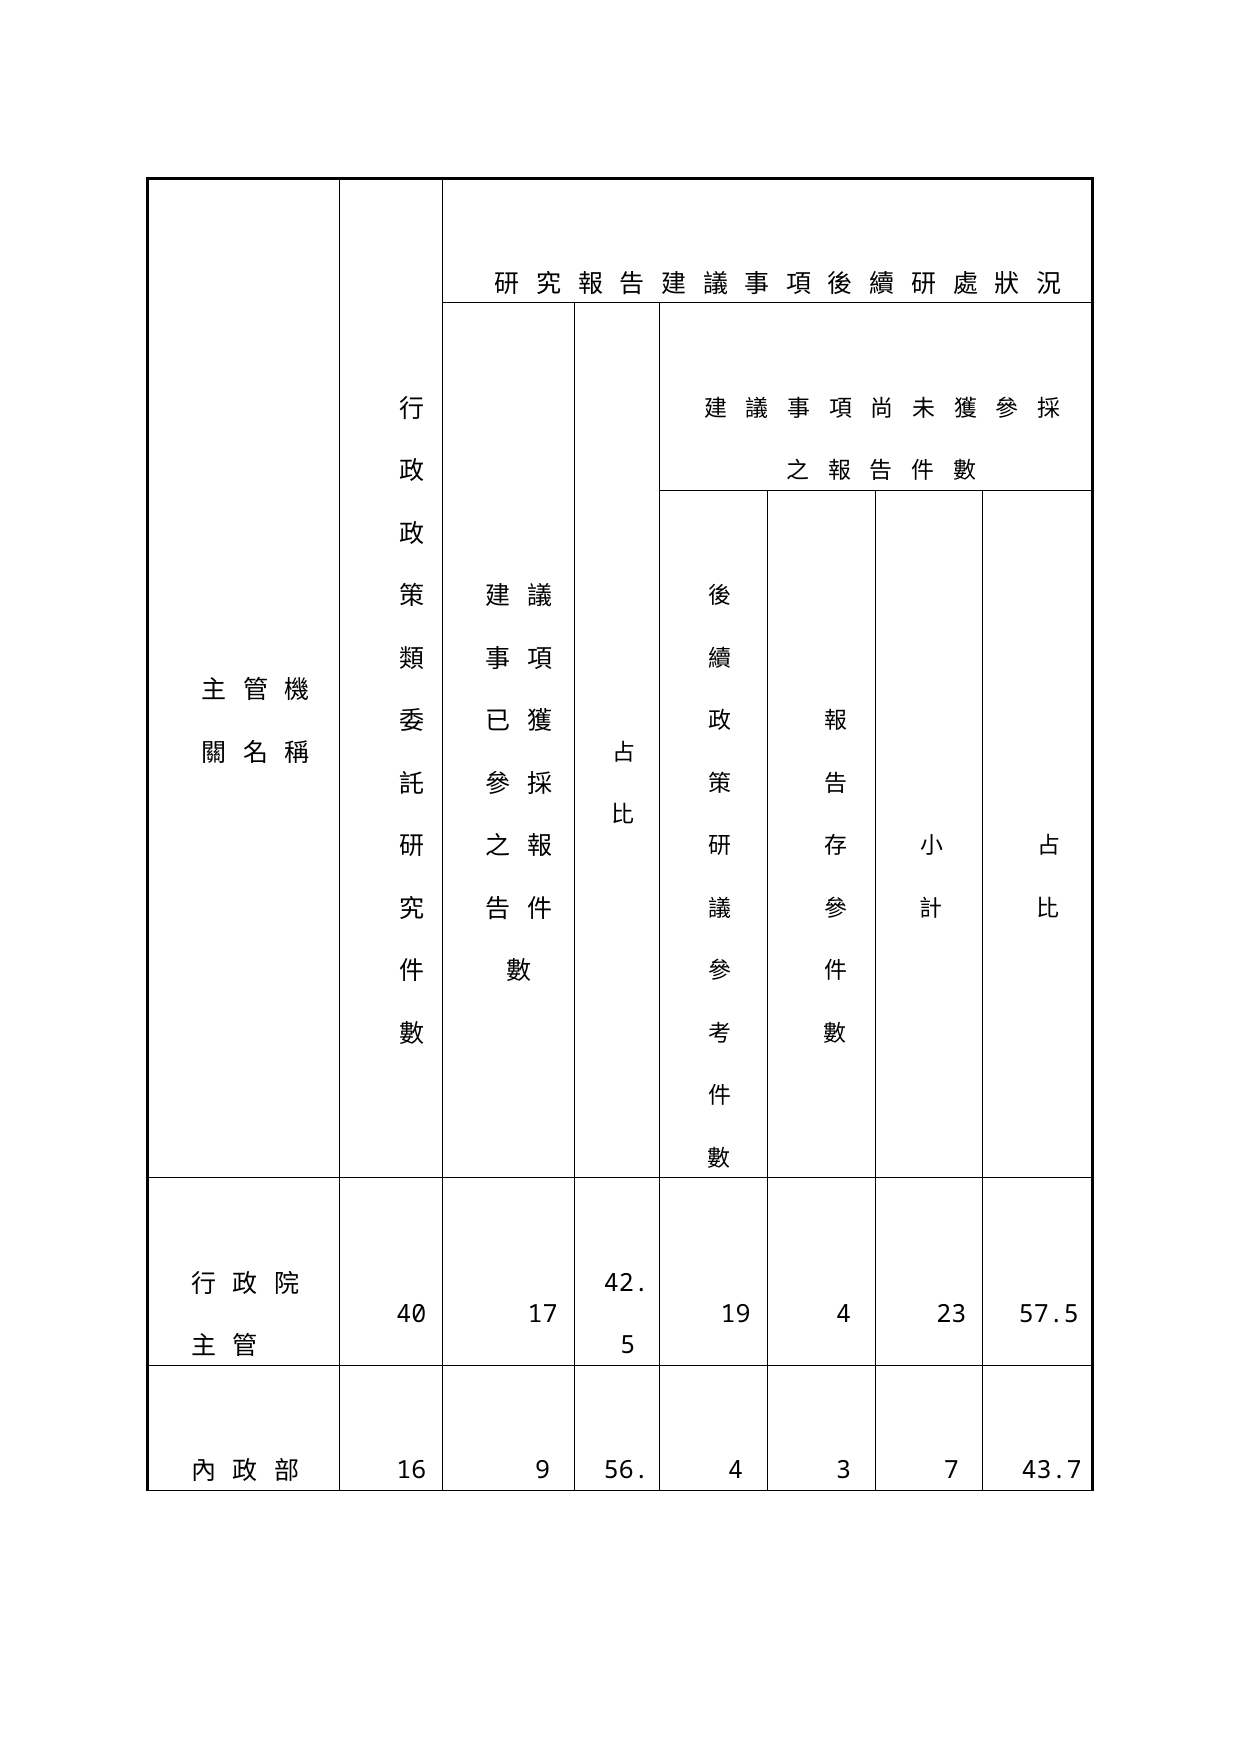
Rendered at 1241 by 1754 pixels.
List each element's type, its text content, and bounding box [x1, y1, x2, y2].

table_cell 42.5 [575, 1178, 659, 1365]
table_cell 後續政策研議參考件數 [660, 491, 767, 1177]
table_cell 40 [340, 1178, 442, 1365]
table_cell 3 [768, 1366, 875, 1490]
table_cell 57.5 [983, 1178, 1091, 1365]
table_cell 4 [660, 1366, 767, 1490]
table_cell 小計 [876, 491, 982, 1177]
table_cell 建議事項尚未獲參採之報告件數 [660, 303, 1091, 490]
table_cell 建議事項已獲參採之報告件數 [443, 303, 574, 1177]
table_cell 19 [660, 1178, 767, 1365]
table_cell 占比 [983, 491, 1091, 1177]
table_cell 4 [768, 1178, 875, 1365]
table_cell 56. [575, 1366, 659, 1490]
table_cell 占比 [575, 303, 659, 1177]
table_header 行政政策類委託研究件數 [340, 180, 442, 1177]
table_cell 23 [876, 1178, 982, 1365]
table_cell 報告存參件數 [768, 491, 875, 1177]
table_header 主管機關名稱 [149, 180, 339, 1177]
table_header 研究報告建議事項後續研處狀況 [443, 180, 1091, 302]
table_cell 43.7 [983, 1366, 1091, 1490]
table_cell 9 [443, 1366, 574, 1490]
table_cell 7 [876, 1366, 982, 1490]
table_cell 16 [340, 1366, 442, 1490]
table_cell 行政院主管 [149, 1178, 339, 1365]
table_cell 17 [443, 1178, 574, 1365]
table_cell 內政部 [149, 1366, 339, 1490]
